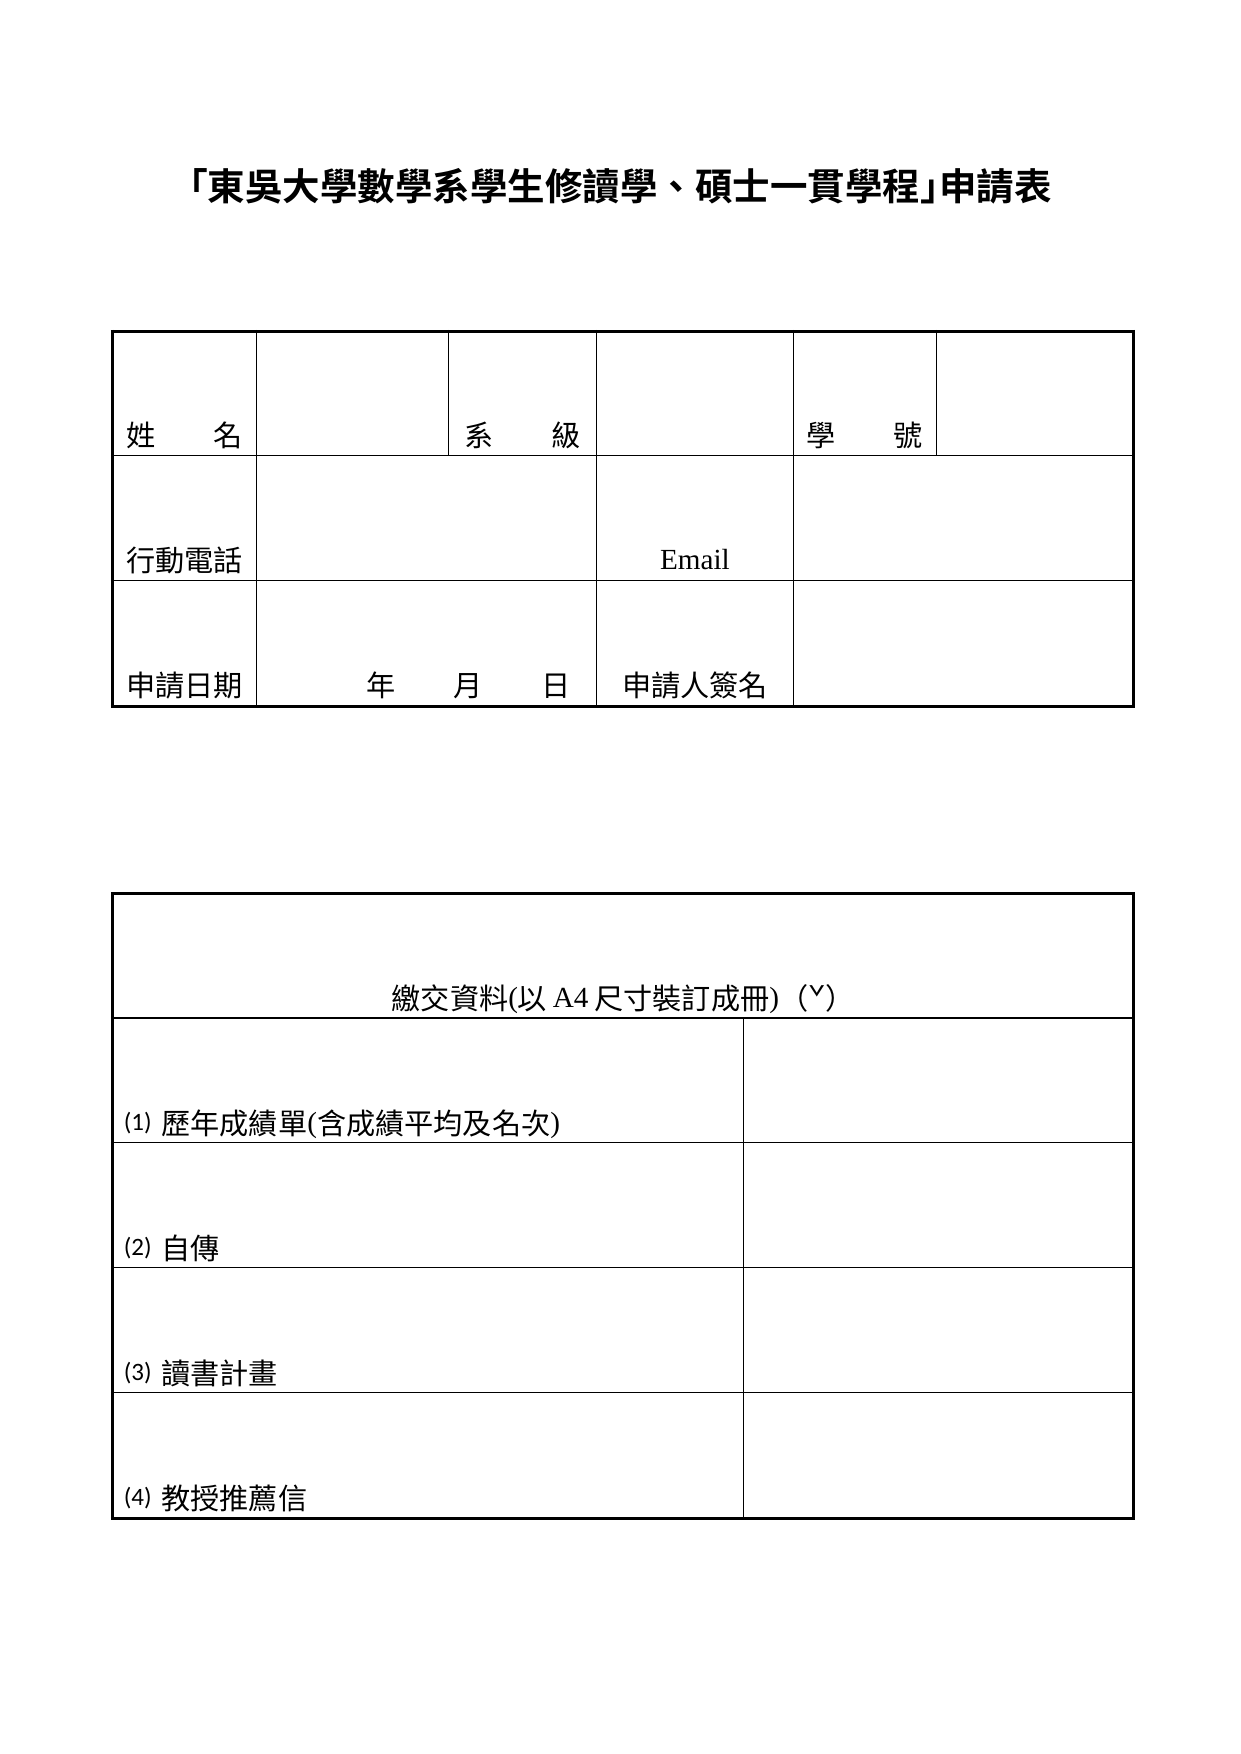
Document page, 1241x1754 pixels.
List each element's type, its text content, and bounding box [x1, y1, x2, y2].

table_cell [744, 1393, 1132, 1517]
table_cell 教授推薦信 [114, 1393, 743, 1517]
table_cell Email [597, 456, 793, 580]
table_cell 申請人簽名 [597, 581, 793, 705]
table_cell [744, 1019, 1132, 1142]
table_cell [257, 456, 596, 580]
table_header [257, 333, 448, 455]
table_cell [744, 1268, 1132, 1392]
table_cell [794, 456, 1132, 580]
table_cell 申請日期 [114, 581, 256, 705]
text ｢東吳大學數學系學生修讀學、碩士一貫學程｣申請表 [112, 142, 1128, 205]
table_cell 讀書計畫 [114, 1268, 743, 1392]
table_header 學 號 [794, 333, 936, 455]
table_cell 歷年成績單(含成績平均及名次) [114, 1019, 743, 1142]
table_cell 行動電話 [114, 456, 256, 580]
table_header 姓 名 [114, 333, 256, 455]
table_header [597, 333, 793, 455]
table_cell 年 月 日 [257, 581, 596, 705]
table_header 繳交資料(以A4尺寸裝訂成冊)（ˇ） [114, 895, 1132, 1017]
table_cell [744, 1143, 1132, 1267]
table_header 系 級 [449, 333, 596, 455]
table_cell 自傳 [114, 1143, 743, 1267]
table_header [937, 333, 1132, 455]
table_cell [794, 581, 1132, 705]
